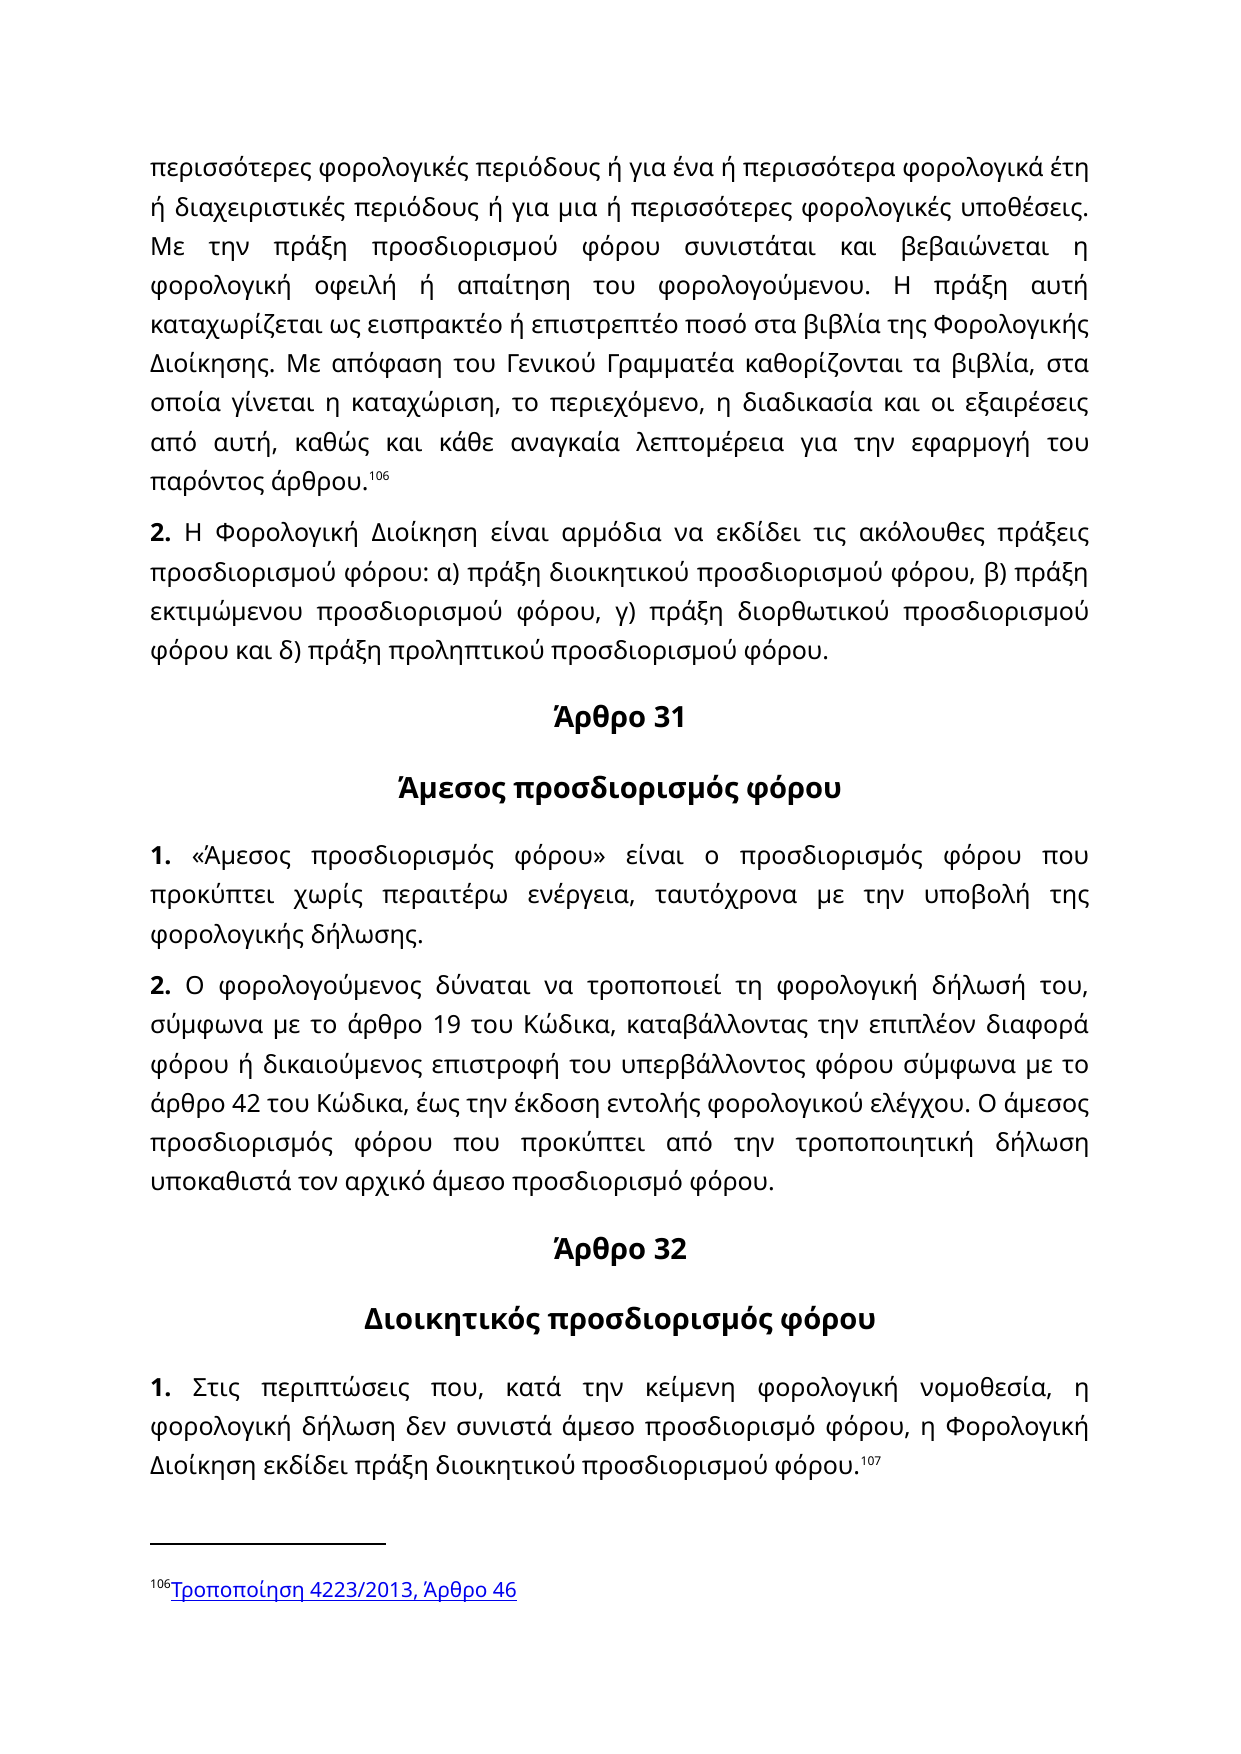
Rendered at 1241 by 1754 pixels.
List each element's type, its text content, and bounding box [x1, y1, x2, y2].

subtitle Άμεσος προσδιορισμός φόρου [150, 767, 1090, 807]
text περισσότερες φορολογικές περιόδους ή για ένα ή περισσότερα φορολογικά έτη ή διαχειριστικές περιόδους ή για μια ή περισσότερες φορολογικές υποθέσεις. Με την πράξη προσδιορισμού φόρου συνιστάται και βεβαιώνεται η φορολογική οφειλή ή απαίτηση του φορολογούμενου. Η πράξη αυτή καταχωρίζεται ως εισπρακτέο ή επιστρεπτέο ποσό στα βιβλία της Φορολογικής Διοίκησης. Με απόφαση του Γενικού Γραμματέα καθορίζονται τα βιβλία, στα οποία γίνεται η καταχώριση, το περιεχόμενο, η διαδικασία και οι εξαιρέσεις από αυτή, καθώς και κάθε αναγκαία λεπτομέρεια για την εφαρμογή του παρόντος άρθρου. [150, 150, 1090, 497]
subtitle Άρθρο 32 [150, 1228, 1090, 1268]
text 2. Ο φορολογούμενος δύναται να τροποποιεί τη φορολογική δήλωσή του, σύμφωνα με το άρθρο 19 του Κώδικα, καταβάλλοντας την επιπλέον διαφορά φόρου ή δικαιούμενος επιστροφή του υπερβάλλοντος φόρου σύμφωνα με το άρθρο 42 του Κώδικα, έως την έκδοση εντολής φορολογικού ελέγχου. Ο άμεσος προσδιορισμός φόρου που προκύπτει από την τροποποιητική δήλωση υποκαθιστά τον αρχικό άμεσο προσδιορισμό φόρου. [150, 968, 1090, 1198]
subtitle Διοικητικός προσδιορισμός φόρου [150, 1298, 1090, 1338]
text Τροποποίηση 4223/2013, Άρθρο 46 [150, 1576, 1090, 1604]
text 2. Η Φορολογική Διοίκηση είναι αρμόδια να εκδίδει τις ακόλουθες πράξεις προσδιορισμού φόρου: α) πράξη διοικητικού προσδιορισμού φόρου, β) πράξη εκτιμώμενου προσδιορισμού φόρου, γ) πράξη διορθωτικού προσδιορισμού φόρου και δ) πράξη προληπτικού προσδιορισμού φόρου. [150, 515, 1090, 667]
text 1. «Άμεσος προσδιορισμός φόρου» είναι ο προσδιορισμός φόρου που προκύπτει χωρίς περαιτέρω ενέργεια, ταυτόχρονα με την υποβολή της φορολογικής δήλωσης. [150, 838, 1090, 950]
subtitle Άρθρο 31 [150, 697, 1090, 736]
text 1. Στις περιπτώσεις που, κατά την κείμενη φορολογική νομοθεσία, η φορολογική δήλωση δεν συνιστά άμεσο προσδιορισμό φόρου, η Φορολογική Διοίκηση εκδίδει πράξη διοικητικού προσδιορισμού φόρου. [150, 1369, 1090, 1482]
